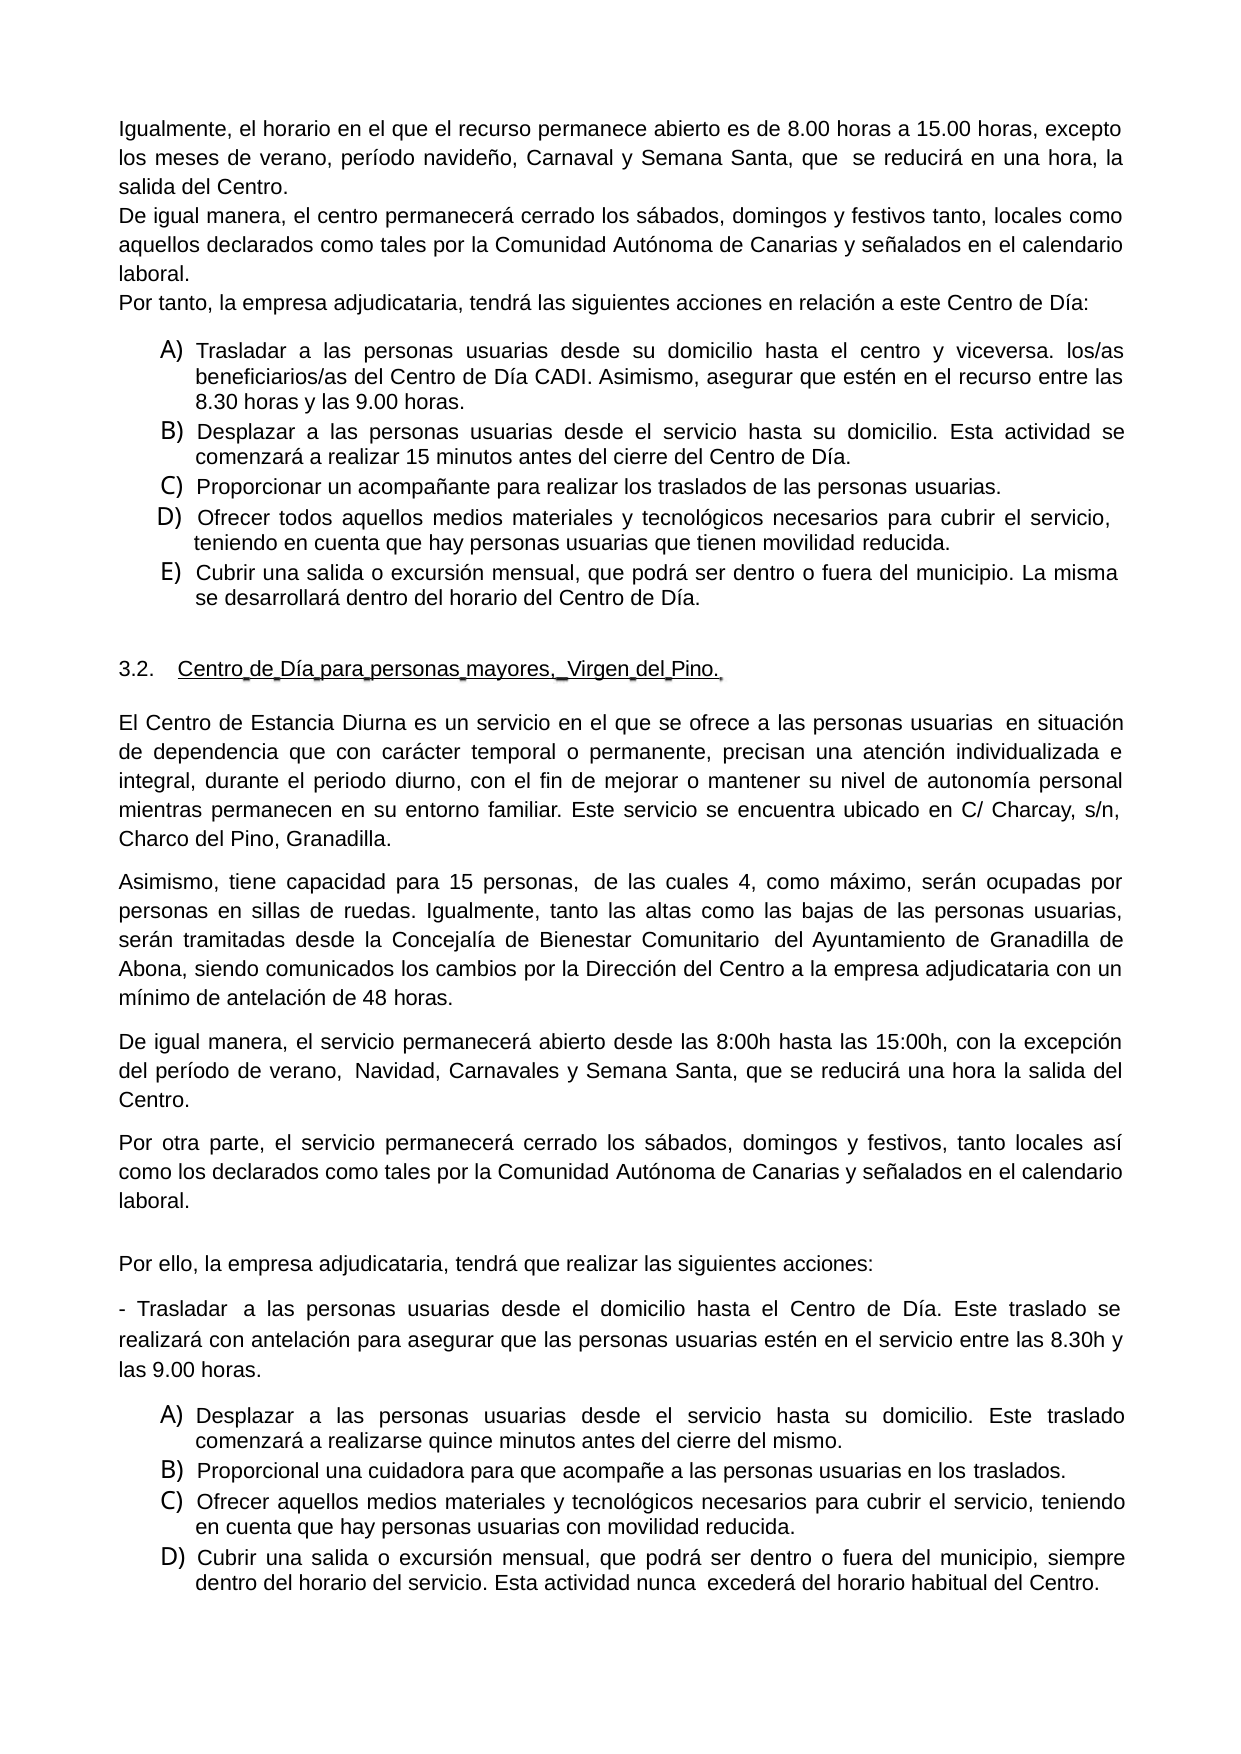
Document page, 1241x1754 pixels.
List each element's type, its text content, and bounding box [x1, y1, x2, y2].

text en cuenta que hay personas usuarias con movilidad reducida. [195, 1515, 1147, 1539]
text se desarrollará dentro del horario del Centro de Día. [195, 586, 1140, 610]
text laboral. [118, 262, 1147, 286]
text B) Desplazar a las personas usuarias desde el servicio hasta su domicilio. Esta actividad se [160, 419, 1146, 444]
text salida del Centro. [118, 175, 1147, 199]
text como los declarados como tales por la Comunidad Autónoma de Canarias y señalados en el calendario [118, 1160, 1146, 1184]
text Asimismo, tiene capacidad para 15 personas, de las cuales 4, como máximo, serán ocupadas por [118, 870, 1148, 894]
text comenzará a realizar 15 minutos antes del cierre del Centro de Día. [195, 445, 1146, 469]
text teniendo en cuenta que hay personas usuarias que tienen movilidad reducida. [194, 531, 1140, 556]
text Igualmente, el horario en el que el recurso permanece abierto es de 8.00 horas a 15.00 horas, excepto [118, 117, 1147, 141]
text Charco del Pino, Granadilla. [118, 827, 1148, 851]
text Por tanto, la empresa adjudicataria, tendrá las siguientes acciones en relación a este Centro de Día: [118, 291, 1114, 315]
text personas en sillas de ruedas. Igualmente, tanto las altas como las bajas de las personas usuarias, [118, 899, 1148, 923]
text laboral. [118, 1189, 1146, 1213]
text los meses de verano, período navideño, Carnaval y Semana Santa, que se reducirá en una hora, la [118, 146, 1147, 170]
text dentro del horario del servicio. Esta actividad nunca excederá del horario habitual del Centro. [195, 1571, 1147, 1595]
text beneficiarios/as del Centro de Día CADI. Asimismo, asegurar que estén en el recurso entre las [195, 365, 1146, 389]
text 8.30 horas y las 9.00 horas. [195, 390, 490, 414]
text mínimo de antelación de 48 horas. [118, 986, 1148, 1010]
text A) Desplazar a las personas usuarias desde el servicio hasta su domicilio. Este traslado [160, 1403, 1147, 1428]
text serán tramitadas desde la Concejalía de Bienestar Comunitario del Ayuntamiento de Granadilla de [118, 928, 1148, 952]
text comenzará a realizarse quince minutos antes del cierre del mismo. [195, 1429, 1147, 1453]
text B) Proporcional una cuidadora para que acompañe a las personas usuarias en los traslados. [160, 1459, 1088, 1484]
text Por otra parte, el servicio permanecerá cerrado los sábados, domingos y festivos, tanto locales así [118, 1131, 1146, 1156]
text Abona, siendo comunicados los cambios por la Dirección del Centro a la empresa adjudicataria con un [118, 957, 1148, 981]
text del período de verano, Navidad, Carnavales y Semana Santa, que se reducirá una hora la salida del [118, 1058, 1146, 1083]
text C) Ofrecer aquellos medios materiales y tecnológicos necesarios para cubrir el servicio, teniendo [160, 1489, 1147, 1514]
text D) Cubrir una salida o excursión mensual, que podrá ser dentro o fuera del municipio, siempre [160, 1545, 1147, 1570]
text Por ello, la empresa adjudicataria, tendrá que realizar las siguientes acciones: [118, 1252, 898, 1277]
text El Centro de Estancia Diurna es un servicio en el que se ofrece a las personas usuarias en situación [118, 711, 1148, 735]
text de dependencia que con carácter temporal o permanente, precisan una atención individualizada e [118, 740, 1148, 764]
text Trasladar a las personas usuarias desde el domicilio hasta el Centro de Día. Este traslado se [137, 1297, 1146, 1322]
text - [118, 1297, 137, 1322]
text mientras permanecen en su entorno familiar. Este servicio se encuentra ubicado en C/ Charcay, s/n, [118, 798, 1148, 822]
text aquellos declarados como tales por la Comunidad Autónoma de Canarias y señalados en el calendario [118, 233, 1147, 257]
text De igual manera, el servicio permanecerá abierto desde las 8:00h hasta las 15:00h, con la excepción [118, 1029, 1146, 1054]
text realizará con antelación para asegurar que las personas usuarias estén en el servicio entre las 8.30h y [118, 1327, 1147, 1352]
text Centro. [118, 1087, 1146, 1112]
text E) Cubrir una salida o excursión mensual, que podrá ser dentro o fuera del municipio. La misma [160, 560, 1140, 585]
text De igual manera, el centro permanecerá cerrado los sábados, domingos y festivos tanto, locales como [118, 204, 1147, 228]
text 3.2. Centro de Día para personas mayores, Virgen del Pino. [118, 657, 744, 681]
text A) Trasladar a las personas usuarias desde su domicilio hasta el centro y viceversa. los/as [160, 338, 1147, 363]
text C) Proporcionar un acompañante para realizar los traslados de las personas usuarias. [160, 475, 1023, 500]
text las 9.00 horas. [118, 1358, 1147, 1382]
text D) Ofrecer todos aquellos medios materiales y tecnológicos necesarios para cubrir el servicio, [156, 505, 1140, 530]
text integral, durante el periodo diurno, con el fin de mejorar o mantener su nivel de autonomía personal [118, 769, 1148, 793]
